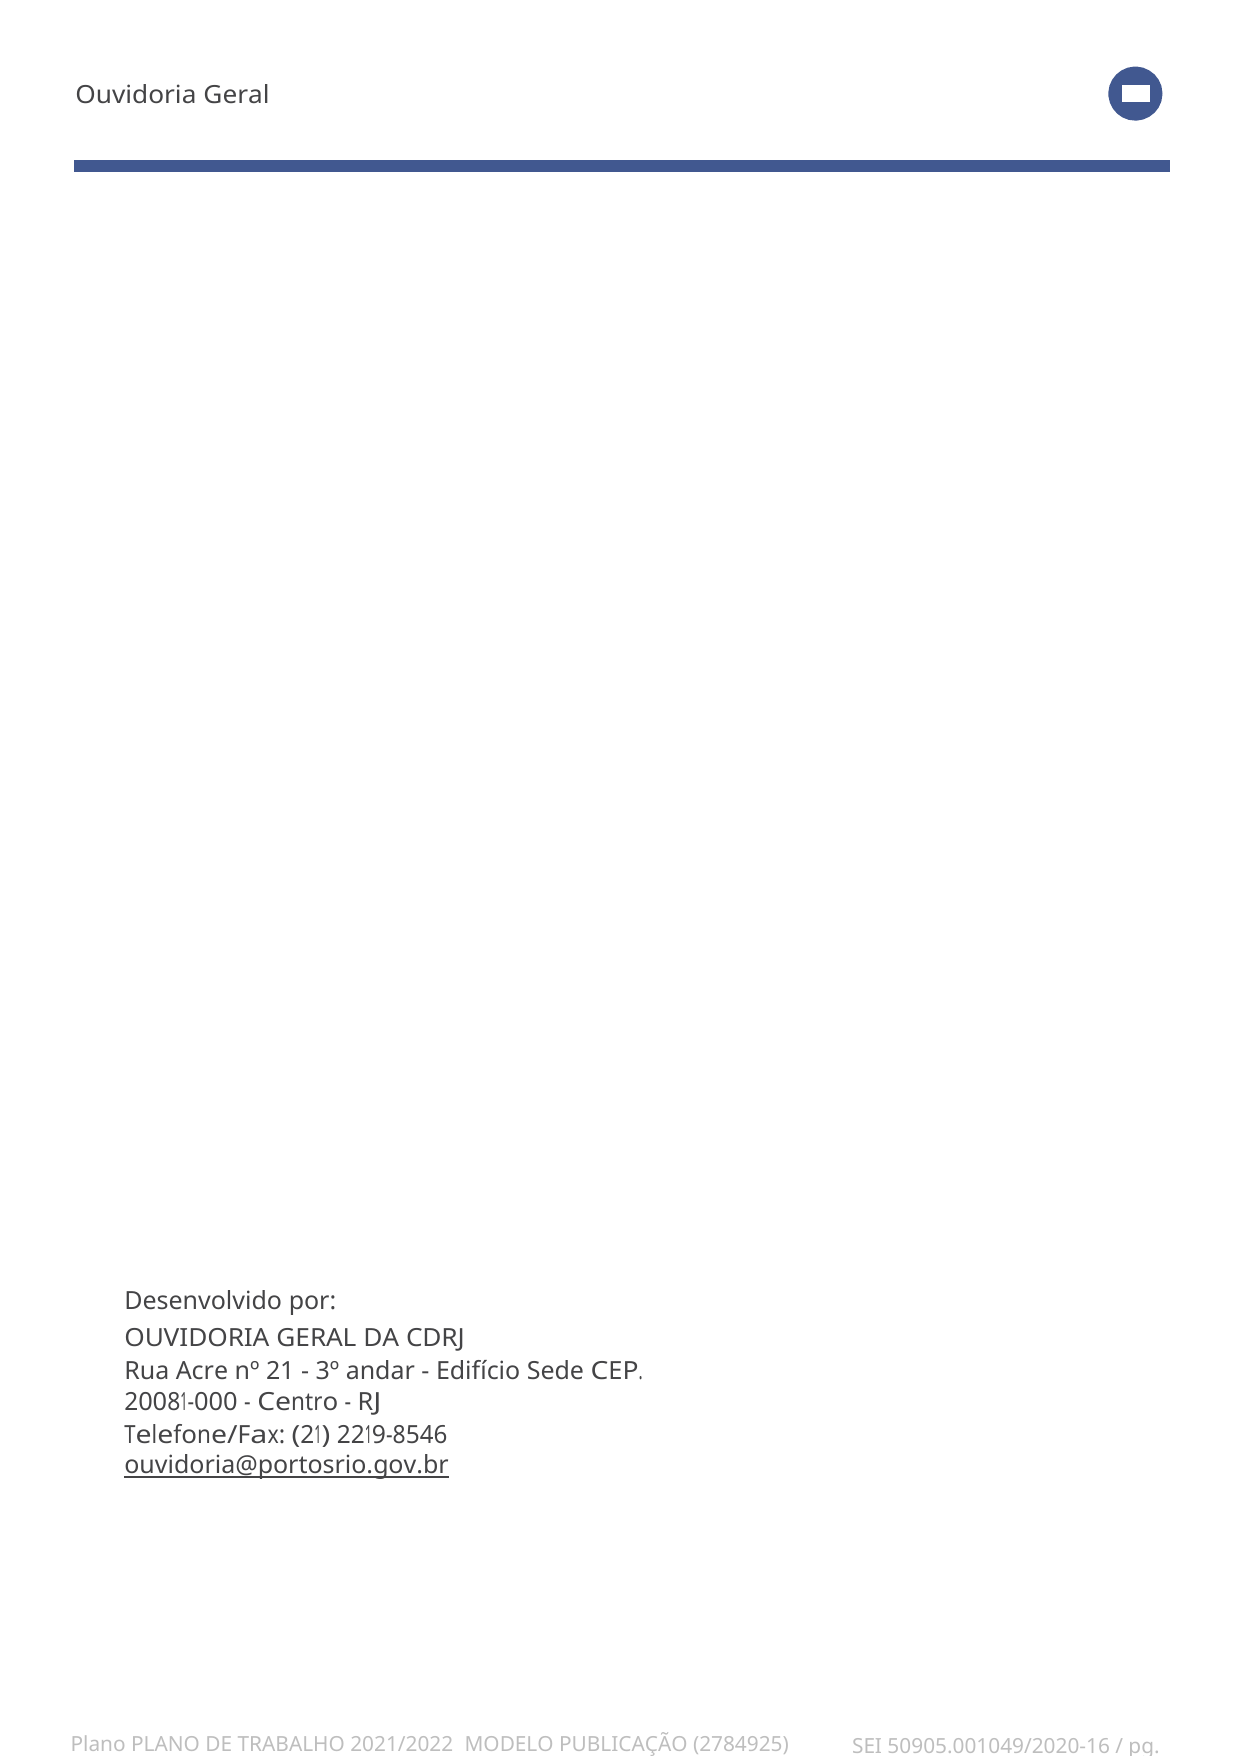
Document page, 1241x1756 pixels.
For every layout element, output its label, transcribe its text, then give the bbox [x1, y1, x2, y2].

text Rua Acre nº 21 - 3º andar - Edifício Sede CEP. 20081-000 - Centro - RJ [124, 1354, 662, 1418]
text Desenvolvido por: [124, 1279, 1241, 1317]
text Telefone/Fax: (21) 2219-8546 ouvidoria@portosrio.gov.br [124, 1418, 612, 1481]
text OUVIDORIA GERAL DA CDRJ [124, 1317, 1241, 1354]
